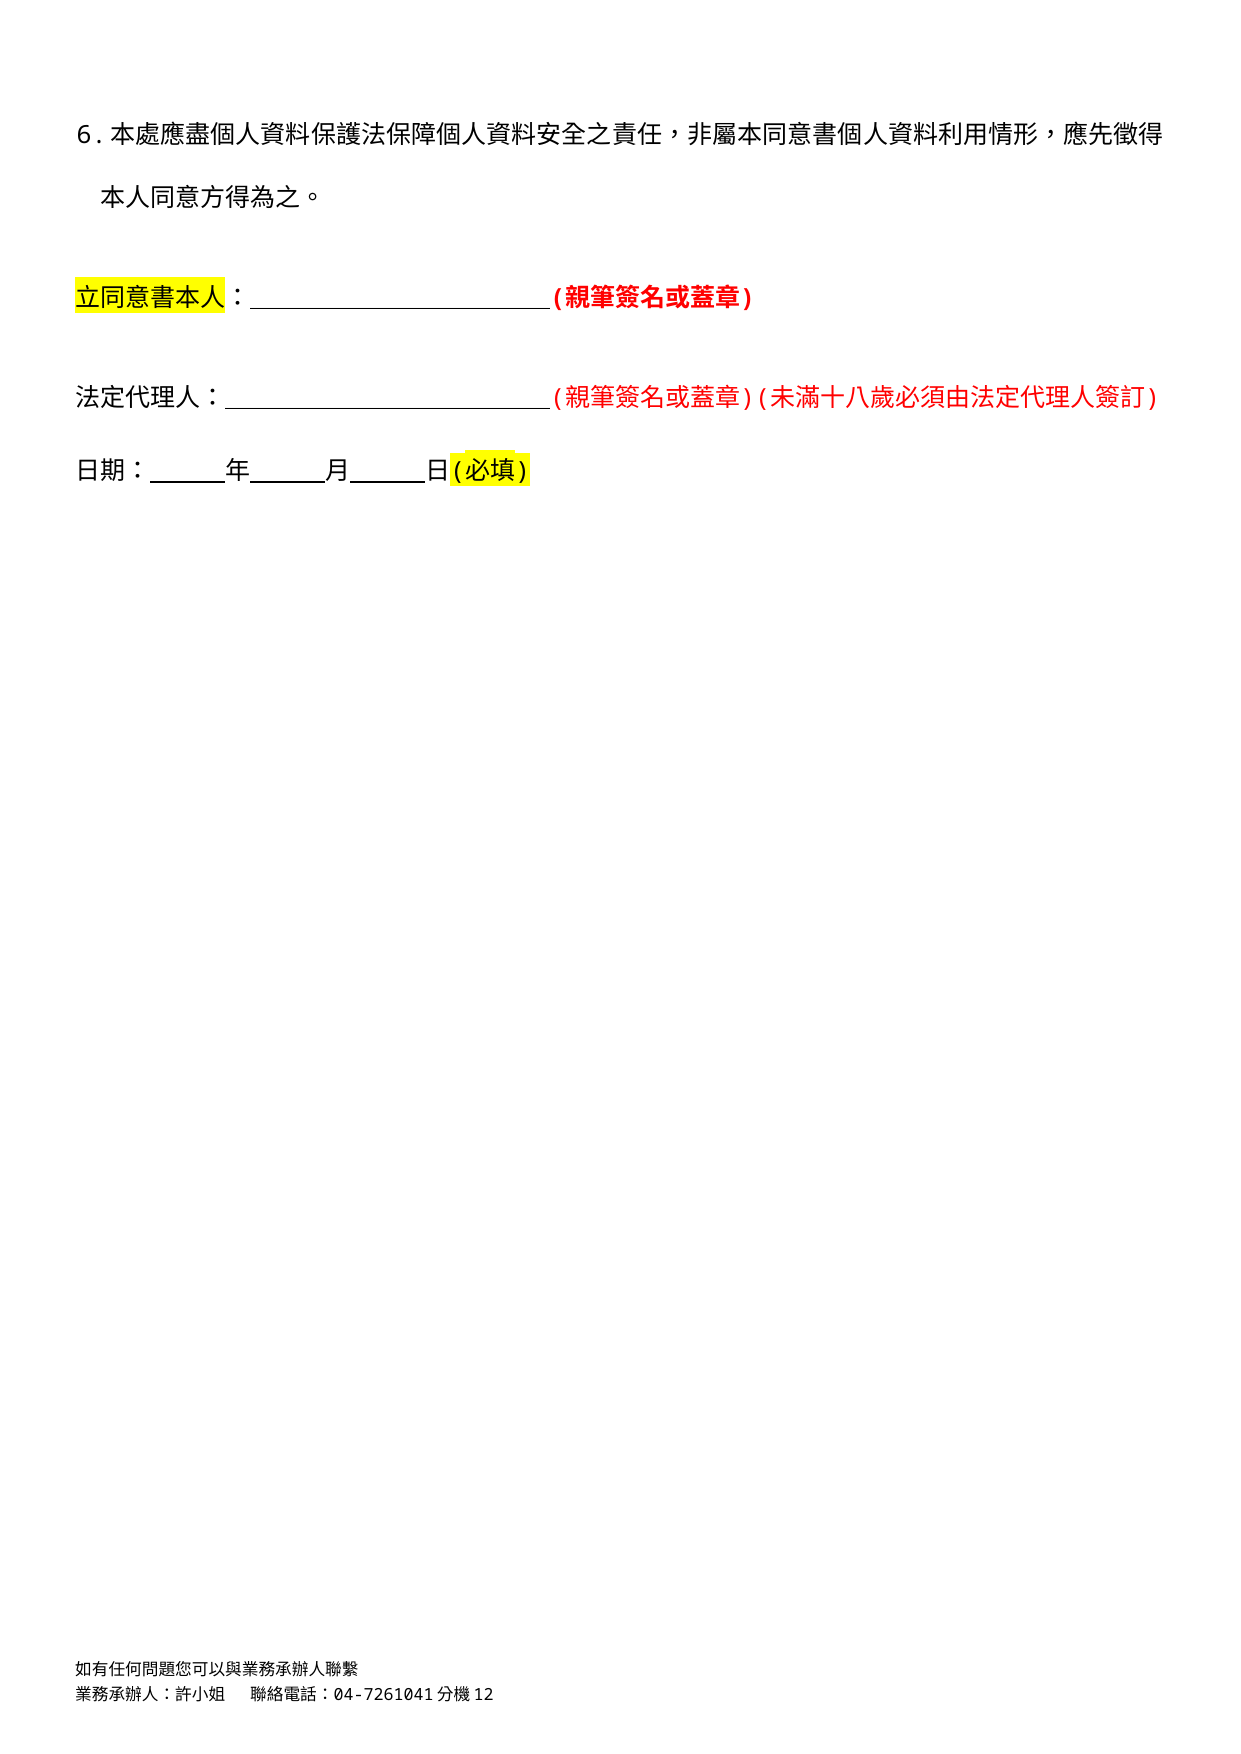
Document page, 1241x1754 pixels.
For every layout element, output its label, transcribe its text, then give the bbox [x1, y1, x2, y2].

text 日期： 年 月 日(必填) [75, 427, 1165, 489]
text 立同意書本人：＿＿＿＿＿＿＿＿＿＿＿＿(親筆簽名或蓋章) [75, 254, 1165, 316]
text 法定代理人：＿＿＿＿＿＿＿＿＿＿＿＿＿(親筆簽名或蓋章)(未滿十八歲必須由法定代理人簽訂) [75, 354, 1165, 416]
list 本處應盡個人資料保護法保障個人資料安全之責任，非屬本同意書個人資料利用情形，應先徵得本人同意方得為之。 [76, 91, 1165, 216]
